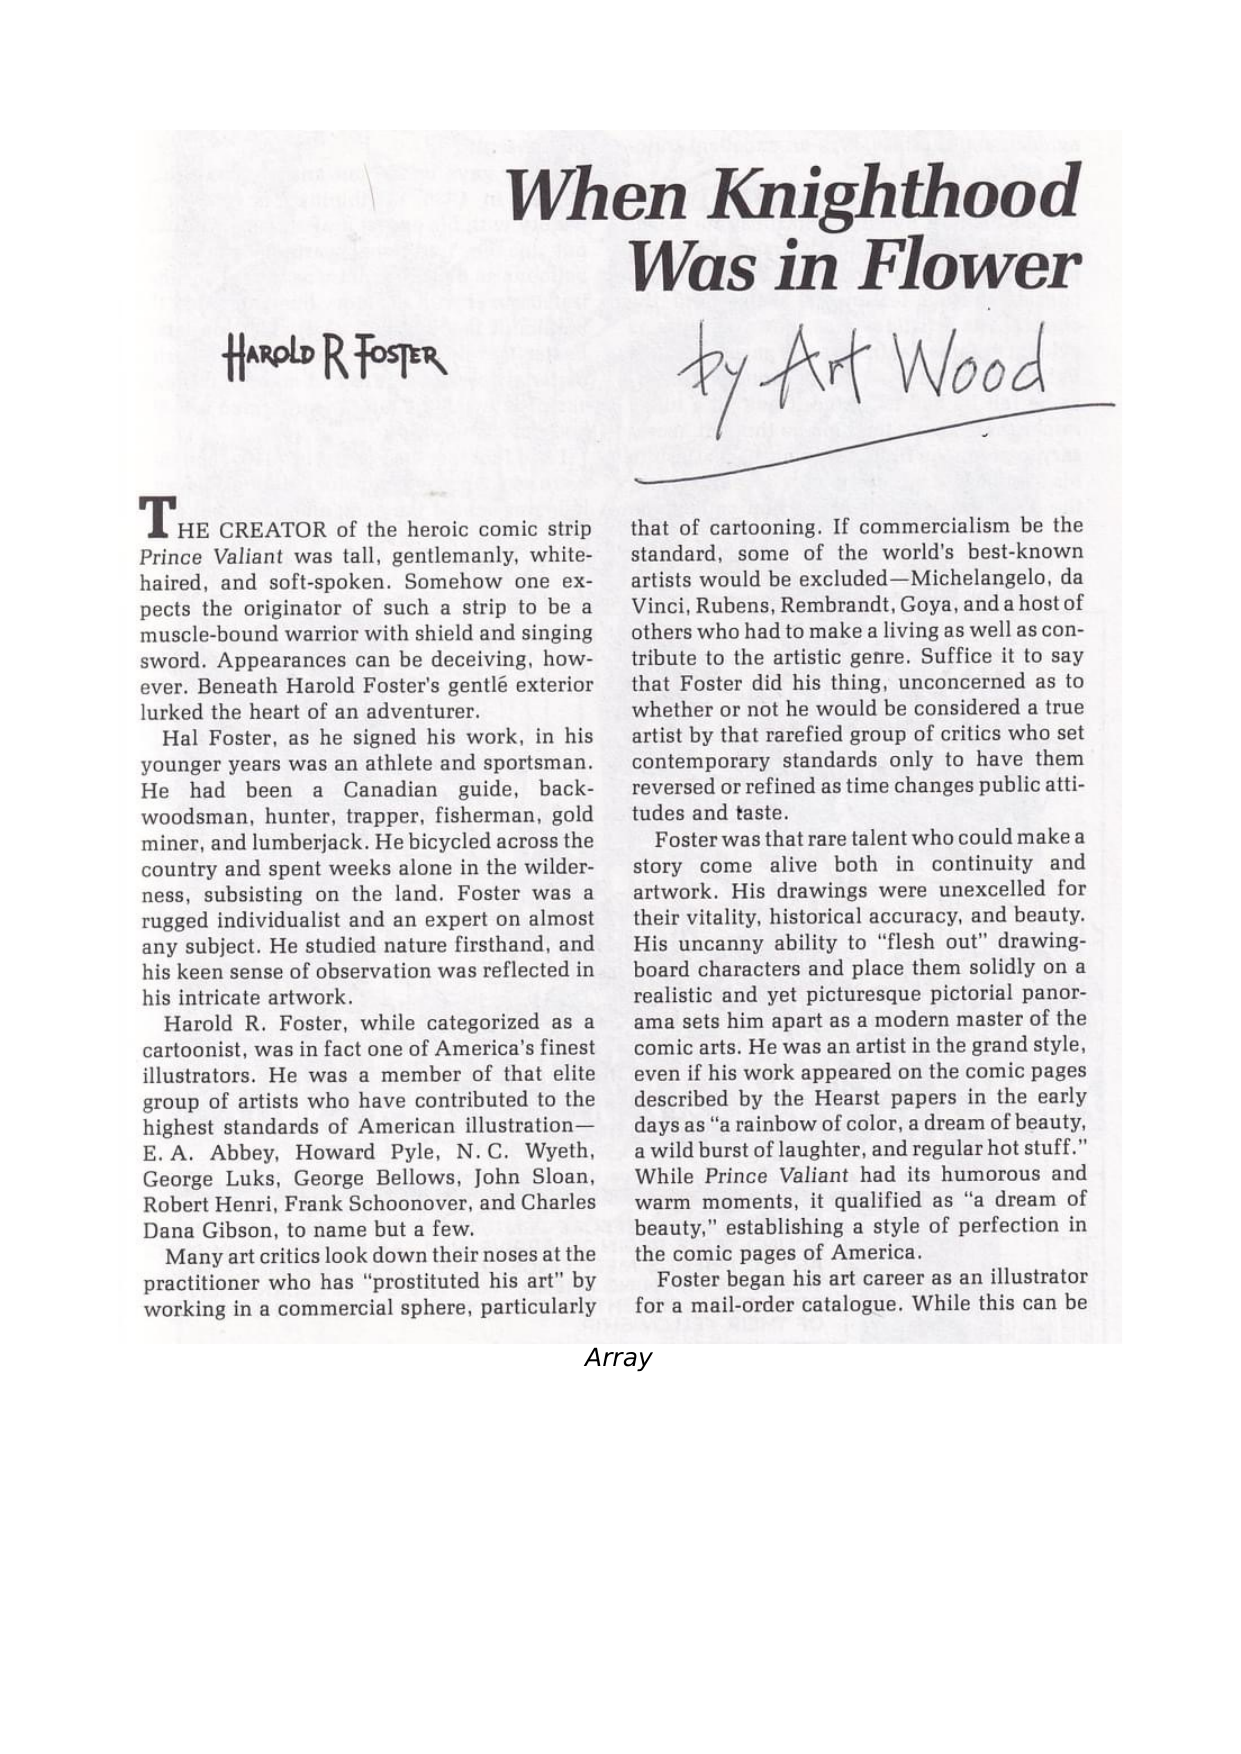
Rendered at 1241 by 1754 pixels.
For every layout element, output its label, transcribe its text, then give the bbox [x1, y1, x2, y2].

text siehe auch: [118, 118, 1122, 130]
text Array [118, 1344, 1122, 1373]
picture [118, 130, 1123, 1344]
